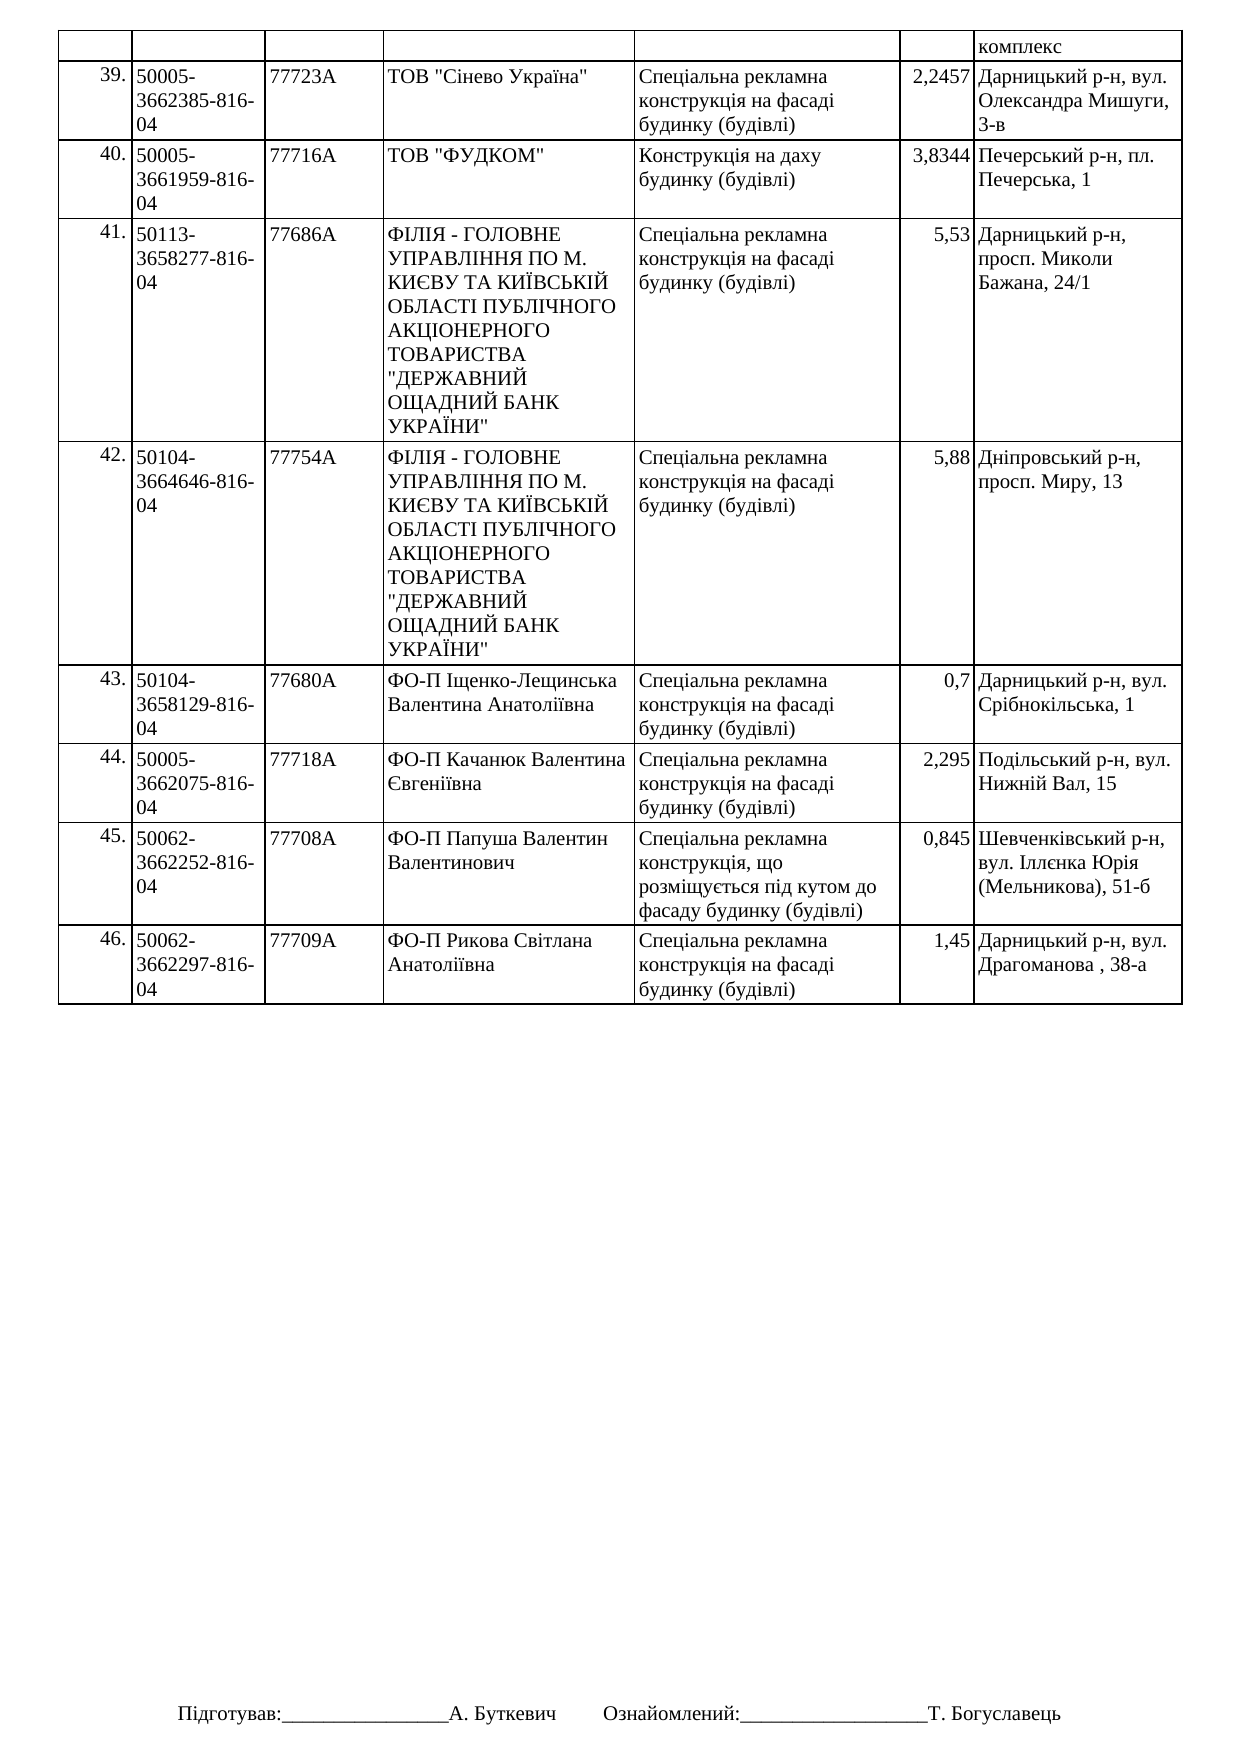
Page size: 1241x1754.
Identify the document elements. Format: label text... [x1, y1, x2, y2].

table_cell [59, 141, 131, 218]
table_cell Дарницький р-н, вул. Драгоманова , 38-а [975, 926, 1181, 1003]
table_cell [59, 31, 131, 60]
table_cell ФІЛІЯ - ГОЛОВНЕ УПРАВЛІННЯ ПО М. КИЄВУ ТА КИЇВСЬКІЙ ОБЛАСТІ ПУБЛІЧНОГО АКЦІОНЕРНОГО ТОВАРИСТВА "ДЕРЖАВНИЙ ОЩАДНИЙ БАНК УКРАЇНИ" [384, 219, 634, 441]
table_cell ФО-П Рикова Світлана Анатоліївна [384, 926, 634, 1003]
table_cell 1,45 [901, 926, 973, 1003]
table_cell Подільський р-н, вул. Нижній Вал, 15 [975, 744, 1181, 821]
table_cell 77723А [266, 62, 383, 139]
table_cell ТОВ "Сінево Україна" [384, 62, 634, 139]
table_cell Дарницький р-н, вул. Срібнокільська, 1 [975, 666, 1181, 743]
table_cell [59, 744, 131, 821]
table_cell 2,295 [901, 744, 973, 821]
table_cell 77718А [266, 744, 383, 821]
table_cell [635, 31, 899, 60]
table_cell 77708А [266, 823, 383, 924]
table_cell 77754А [266, 442, 383, 664]
table_cell Дарницький р-н, вул. Олександра Мишуги, 3-в [975, 62, 1181, 139]
table_cell 0,845 [901, 823, 973, 924]
table_cell 50005-3662385-816-04 [133, 62, 264, 139]
table_cell [59, 926, 131, 1003]
table_cell Шевченківський р-н, вул. Іллєнка Юрія (Мельникова), 51-б [975, 823, 1181, 924]
table_cell 50062-3662297-816-04 [133, 926, 264, 1003]
table_cell [59, 219, 131, 441]
table_cell [266, 31, 383, 60]
table_cell комплекс [975, 31, 1181, 60]
table_cell 5,53 [901, 219, 973, 441]
table_cell Дніпровський р-н, просп. Миру, 13 [975, 442, 1181, 664]
table_cell ФО-П Качанюк Валентина Євгеніївна [384, 744, 634, 821]
table_cell 2,2457 [901, 62, 973, 139]
table_cell Спеціальна рекламна конструкція на фасаді будинку (будівлі) [635, 666, 899, 743]
table_cell 77716А [266, 141, 383, 218]
table_cell Печерський р-н, пл. Печерська, 1 [975, 141, 1181, 218]
table_cell Конструкція на даху будинку (будівлі) [635, 141, 899, 218]
table_cell 50005-3661959-816-04 [133, 141, 264, 218]
table_cell ТОВ "ФУДКОМ" [384, 141, 634, 218]
table_cell 50104-3664646-816-04 [133, 442, 264, 664]
table_cell 77686А [266, 219, 383, 441]
table_cell 3,8344 [901, 141, 973, 218]
table_cell Спеціальна рекламна конструкція на фасаді будинку (будівлі) [635, 62, 899, 139]
table_cell [901, 31, 973, 60]
table_cell [59, 442, 131, 664]
table_cell ФО-П Папуша Валентин Валентинович [384, 823, 634, 924]
table_cell Спеціальна рекламна конструкція на фасаді будинку (будівлі) [635, 744, 899, 821]
table_cell ФІЛІЯ - ГОЛОВНЕ УПРАВЛІННЯ ПО М. КИЄВУ ТА КИЇВСЬКІЙ ОБЛАСТІ ПУБЛІЧНОГО АКЦІОНЕРНОГО ТОВАРИСТВА "ДЕРЖАВНИЙ ОЩАДНИЙ БАНК УКРАЇНИ" [384, 442, 634, 664]
table_cell Дарницький р-н, просп. Миколи Бажана, 24/1 [975, 219, 1181, 441]
table_cell [59, 823, 131, 924]
table_cell 50104-3658129-816-04 [133, 666, 264, 743]
table_cell 77680А [266, 666, 383, 743]
table_cell Спеціальна рекламна конструкція на фасаді будинку (будівлі) [635, 442, 899, 664]
table_cell 50005-3662075-816-04 [133, 744, 264, 821]
table_cell 50062-3662252-816-04 [133, 823, 264, 924]
table_cell ФО-П Іщенко-Лещинська Валентина Анатоліївна [384, 666, 634, 743]
table_cell [59, 666, 131, 743]
table_cell [384, 31, 634, 60]
table_cell [59, 62, 131, 139]
table_cell 0,7 [901, 666, 973, 743]
table_cell Спеціальна рекламна конструкція, що розміщується під кутом до фасаду будинку (будівлі) [635, 823, 899, 924]
table_cell 50113-3658277-816-04 [133, 219, 264, 441]
table_cell 77709А [266, 926, 383, 1003]
table_cell 5,88 [901, 442, 973, 664]
table_cell Спеціальна рекламна конструкція на фасаді будинку (будівлі) [635, 219, 899, 441]
table_cell [133, 31, 264, 60]
table_cell Спеціальна рекламна конструкція на фасаді будинку (будівлі) [635, 926, 899, 1003]
